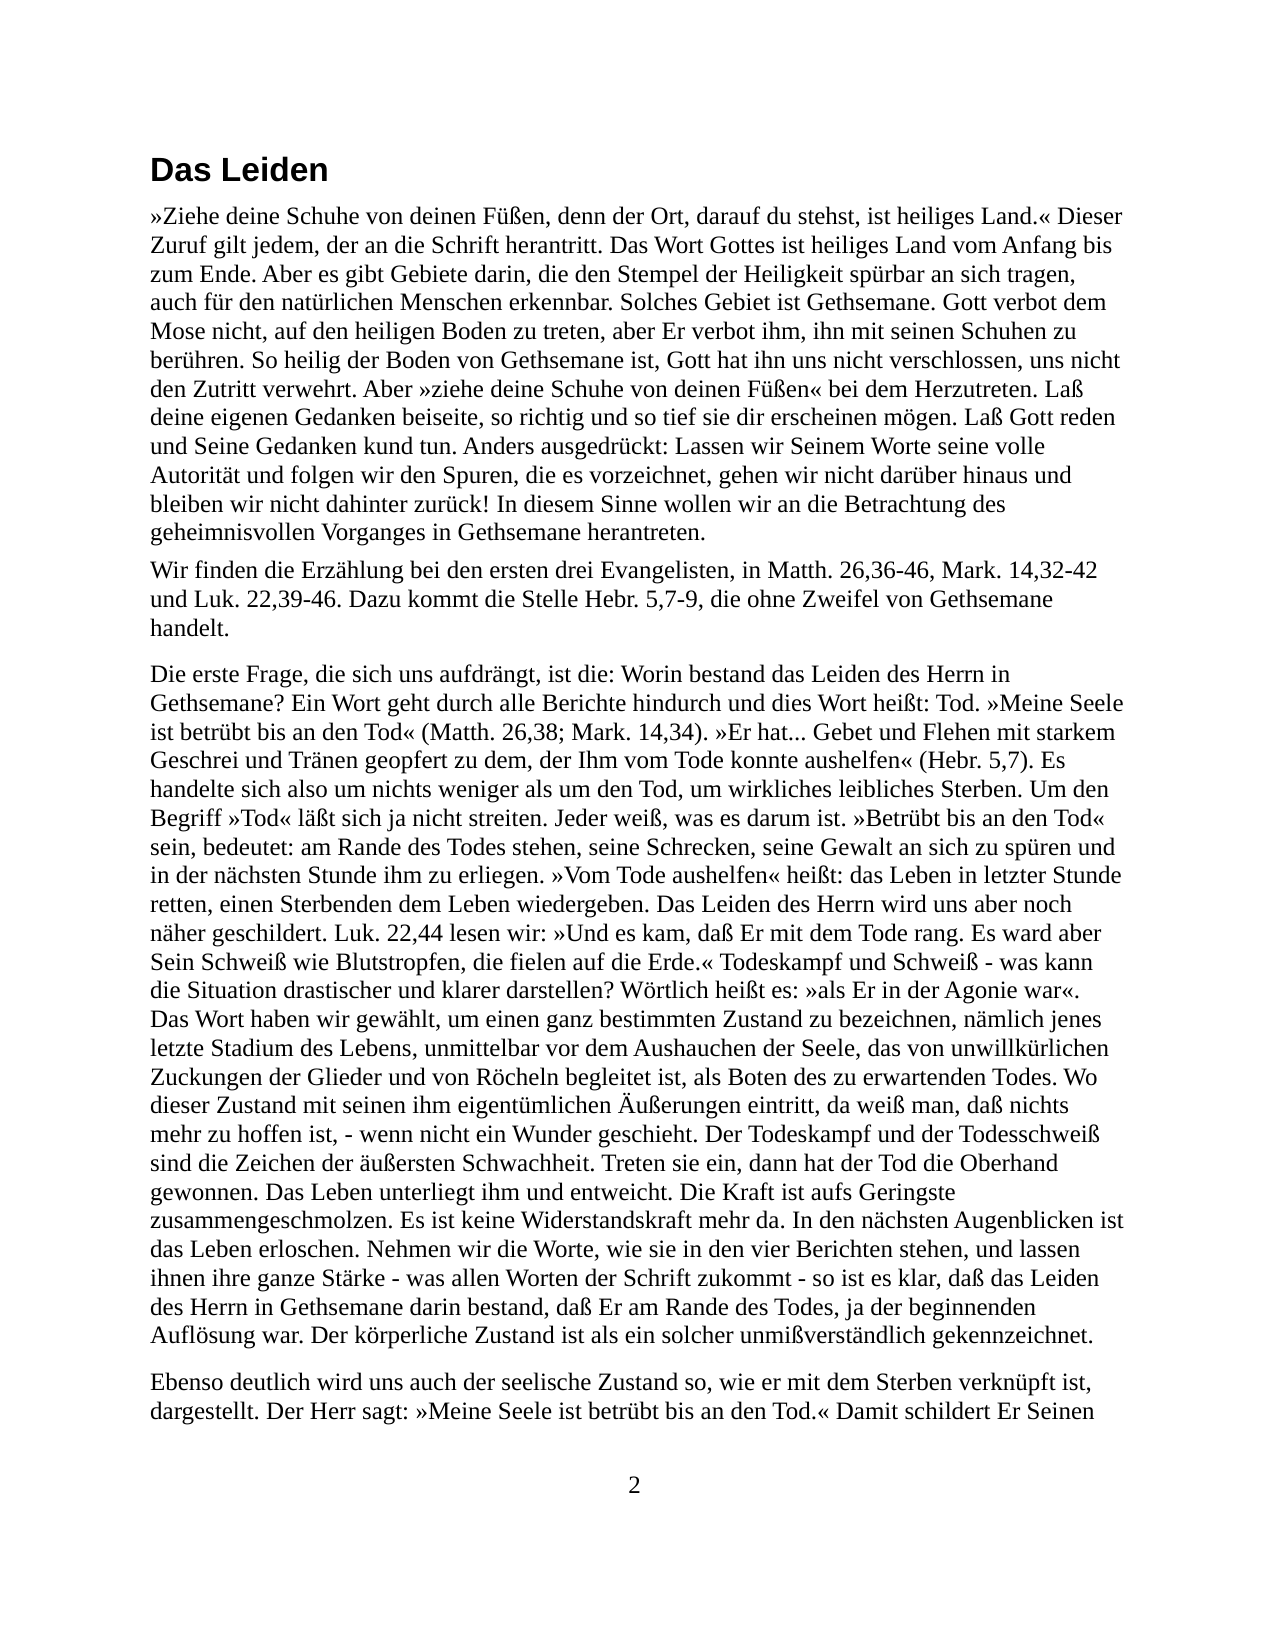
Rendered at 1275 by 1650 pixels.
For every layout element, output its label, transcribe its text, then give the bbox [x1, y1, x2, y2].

text Die erste Frage, die sich uns aufdrängt, ist die: Worin bestand das Leiden des Herrn in Gethsemane? Ein Wort geht durch alle Berichte hindurch und dies Wort heißt: Tod. »Meine Seele ist betrübt bis an den Tod« (Matth. 26,38; Mark. 14,34). »Er hat... Gebet und Flehen mit starkem Geschrei und Tränen geopfert zu dem, der Ihm vom Tode konnte aushelfen« (Hebr. 5,7). Es handelte sich also um nichts weniger als um den Tod, um wirkliches leibliches Sterben. Um den Begriff »Tod« läßt sich ja nicht streiten. Jeder weiß, was es darum ist. »Betrübt bis an den Tod« sein, bedeutet: am Rande des Todes stehen, seine Schrecken, seine Gewalt an sich zu spüren und in der nächsten Stunde ihm zu erliegen. »Vom Tode aushelfen« heißt: das Leben in letzter Stunde retten, einen Sterbenden dem Leben wiedergeben. Das Leiden des Herrn wird uns aber noch näher geschildert. Luk. 22,44 lesen wir: »Und es kam, daß Er mit dem Tode rang. Es ward aber Sein Schweiß wie Blutstropfen, die fielen auf die Erde.« Todeskampf und Schweiß - was kann die Situation drastischer und klarer darstellen? Wörtlich heißt es: »als Er in der Agonie war«. Das Wort haben wir gewählt, um einen ganz bestimmten Zustand zu bezeichnen, nämlich jenes letzte Stadium des Lebens, unmittelbar vor dem Aushauchen der Seele, das von unwillkürlichen Zuckungen der Glieder und von Röcheln begleitet ist, als Boten des zu erwartenden Todes. Wo dieser Zustand mit seinen ihm eigentümlichen Äußerungen eintritt, da weiß man, daß nichts mehr zu hoffen ist, - wenn nicht ein Wunder geschieht. Der Todeskampf und der Todesschweiß sind die Zeichen der äußersten Schwachheit. Treten sie ein, dann hat der Tod die Oberhand gewonnen. Das Leben unterliegt ihm und entweicht. Die Kraft ist aufs Geringste zusammengeschmolzen. Es ist keine Widerstandskraft mehr da. In den nächsten Augenblicken ist das Leben erloschen. Nehmen wir die Worte, wie sie in den vier Berichten stehen, und lassen ihnen ihre ganze Stärke - was allen Worten der Schrift zukommt - so ist es klar, daß das Leiden des Herrn in Gethsemane darin bestand, daß Er am Rande des Todes, ja der beginnenden Auflösung war. Der körperliche Zustand ist als ein solcher unmißverständlich gekennzeichnet. [150, 659, 1125, 1349]
subtitle Das Leiden [150, 150, 1125, 189]
text Ebenso deutlich wird uns auch der seelische Zustand so, wie er mit dem Sterben verknüpft ist, dargestellt. Der Herr sagt: »Meine Seele ist betrübt bis an den Tod.« Damit schildert Er Seinen [150, 1367, 1125, 1425]
text »Ziehe deine Schuhe von deinen Füßen, denn der Ort, darauf du stehst, ist heiliges Land.« Dieser Zuruf gilt jedem, der an die Schrift herantritt. Das Wort Gottes ist heiliges Land vom Anfang bis zum Ende. Aber es gibt Gebiete darin, die den Stempel der Heiligkeit spürbar an sich tragen, auch für den natürlichen Menschen erkennbar. Solches Gebiet ist Gethsemane. Gott verbot dem Mose nicht, auf den heiligen Boden zu treten, aber Er verbot ihm, ihn mit seinen Schuhen zu berühren. So heilig der Boden von Gethsemane ist, Gott hat ihn uns nicht verschlossen, uns nicht den Zutritt verwehrt. Aber »ziehe deine Schuhe von deinen Füßen« bei dem Herzutreten. Laß deine eigenen Gedanken beiseite, so richtig und so tief sie dir erscheinen mögen. Laß Gott reden und Seine Gedanken kund tun. Anders ausgedrückt: Lassen wir Seinem Worte seine volle Autorität und folgen wir den Spuren, die es vorzeichnet, gehen wir nicht darüber hinaus und bleiben wir nicht dahinter zurück! In diesem Sinne wollen wir an die Betrachtung des geheimnisvollen Vorganges in Gethsemane herantreten. [150, 201, 1125, 546]
text Wir finden die Erzählung bei den ersten drei Evangelisten, in Matth. 26,36-46, Mark. 14,32-42 und Luk. 22,39-46. Dazu kommt die Stelle Hebr. 5,7-9, die ohne Zweifel von Gethsemane handelt. [150, 555, 1125, 641]
